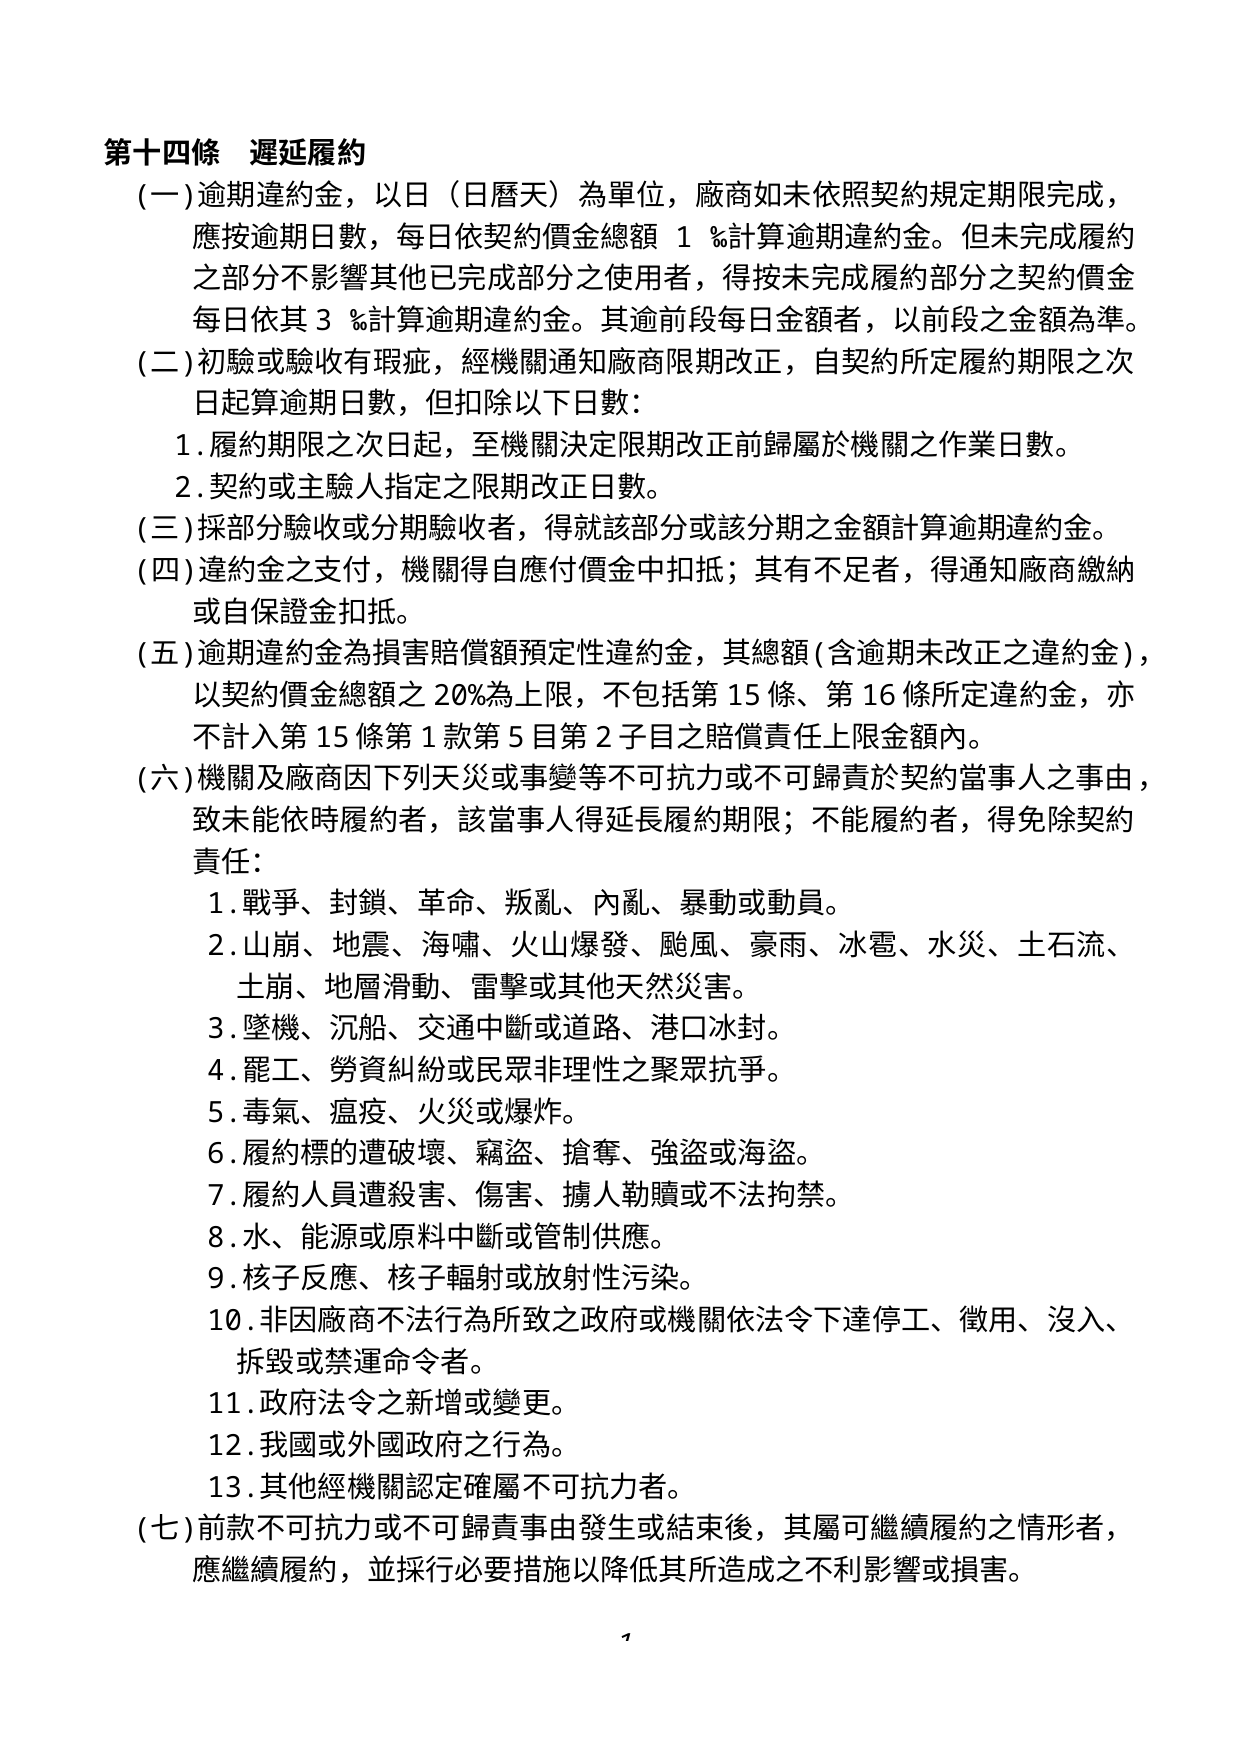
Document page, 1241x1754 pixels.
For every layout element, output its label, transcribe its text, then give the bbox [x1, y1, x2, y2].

text 12.我國或外國政府之行為。 [207, 1422, 1137, 1464]
text 1.履約期限之次日起，至機關決定限期改正前歸屬於機關之作業日數。 [174, 422, 1137, 464]
text (五)逾期違約金為損害賠償額預定性違約金，其總額(含逾期未改正之違約金)，以契約價金總額之20%為上限，不包括第15條、第16條所定違約金，亦不計入第15條第1款第5目第2子目之賠償責任上限金額內。 [133, 630, 1137, 755]
text (一)逾期違約金，以日（日曆天）為單位，廠商如未依照契約規定期限完成，應按逾期日數，每日依契約價金總額 1 ‰計算逾期違約金。但未完成履約之部分不影響其他已完成部分之使用者，得按未完成履約部分之契約價金，每日依其3 ‰計算逾期違約金。其逾前段每日金額者，以前段之金額為準。 [133, 172, 1137, 339]
text (二)初驗或驗收有瑕疵，經機關通知廠商限期改正，自契約所定履約期限之次日起算逾期日數，但扣除以下日數： [133, 339, 1137, 422]
text 4.罷工、勞資糾紛或民眾非理性之聚眾抗爭。 [207, 1047, 1137, 1089]
text (三)採部分驗收或分期驗收者，得就該部分或該分期之金額計算逾期違約金。 [133, 505, 1137, 547]
text 3.墜機、沉船、交通中斷或道路、港口冰封。 [207, 1005, 1137, 1047]
text 第十四條 遲延履約 [103, 130, 1137, 172]
text 11.政府法令之新增或變更。 [207, 1380, 1137, 1422]
text 2.山崩、地震、海嘯、火山爆發、颱風、豪雨、冰雹、水災、土石流、土崩、地層滑動、雷擊或其他天然災害。 [207, 922, 1137, 1005]
text 9.核子反應、核子輻射或放射性污染。 [207, 1255, 1137, 1297]
text 2.契約或主驗人指定之限期改正日數。 [174, 464, 1137, 505]
text (六)機關及廠商因下列天災或事變等不可抗力或不可歸責於契約當事人之事由，致未能依時履約者，該當事人得延長履約期限；不能履約者，得免除契約責任： [133, 755, 1137, 880]
text (四)違約金之支付，機關得自應付價金中扣抵；其有不足者，得通知廠商繳納或自保證金扣抵。 [133, 547, 1137, 630]
text 8.水、能源或原料中斷或管制供應。 [207, 1214, 1137, 1255]
text 5.毒氣、瘟疫、火災或爆炸。 [207, 1089, 1137, 1130]
text 7.履約人員遭殺害、傷害、擄人勒贖或不法拘禁。 [207, 1172, 1137, 1214]
text 10.非因廠商不法行為所致之政府或機關依法令下達停工、徵用、沒入、拆毀或禁運命令者。 [207, 1297, 1137, 1380]
text 13.其他經機關認定確屬不可抗力者。 [207, 1464, 1137, 1505]
text 6.履約標的遭破壞、竊盜、搶奪、強盜或海盜。 [207, 1130, 1137, 1172]
text 1.戰爭、封鎖、革命、叛亂、內亂、暴動或動員。 [207, 880, 1137, 922]
text (七)前款不可抗力或不可歸責事由發生或結束後，其屬可繼續履約之情形者，應繼續履約，並採行必要措施以降低其所造成之不利影響或損害。 [133, 1505, 1137, 1589]
